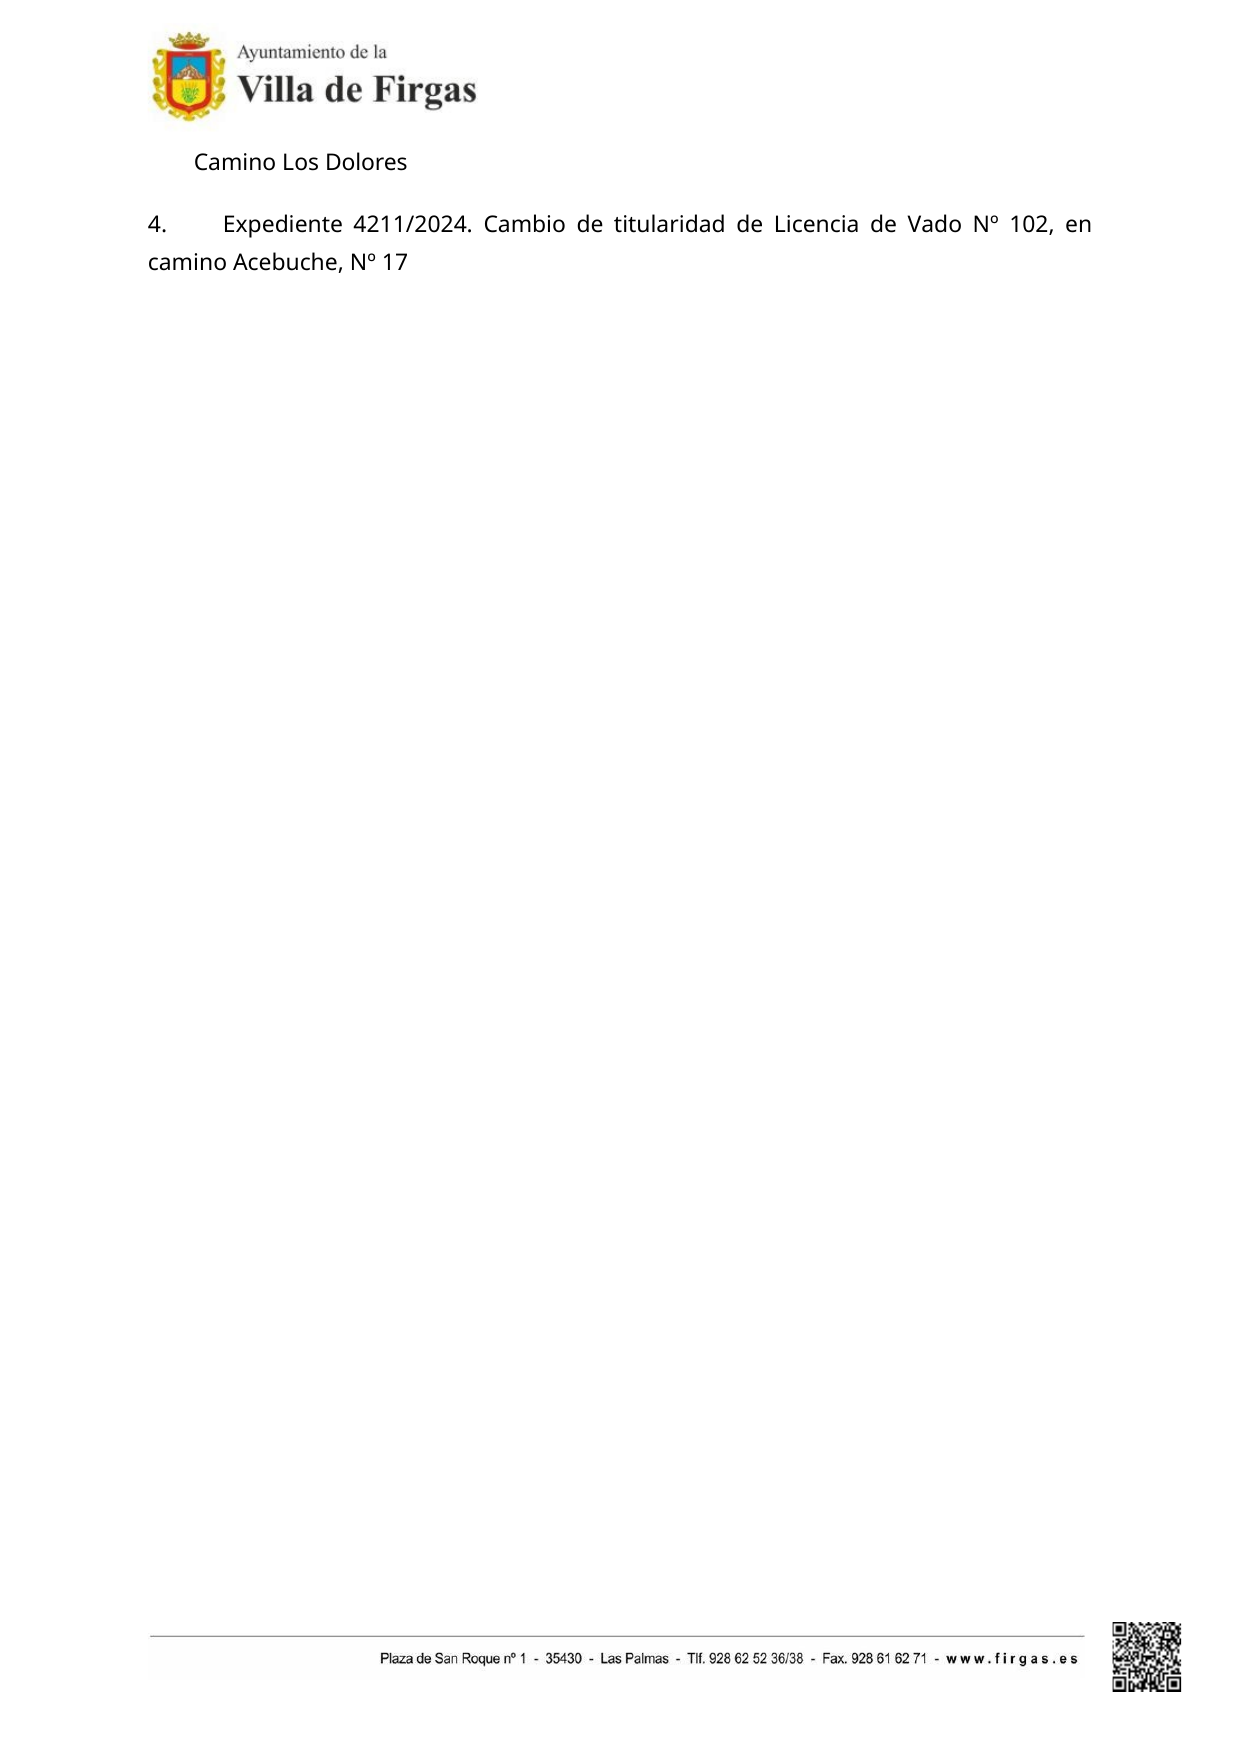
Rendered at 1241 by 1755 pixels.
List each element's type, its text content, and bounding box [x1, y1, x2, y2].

list Expediente 4211/2024. Cambio de titularidad de Licencia de Vado Nº 102, en camino Acebuche, Nº 17 [148, 208, 1093, 277]
list Camino Los Dolores [162, 146, 1093, 177]
